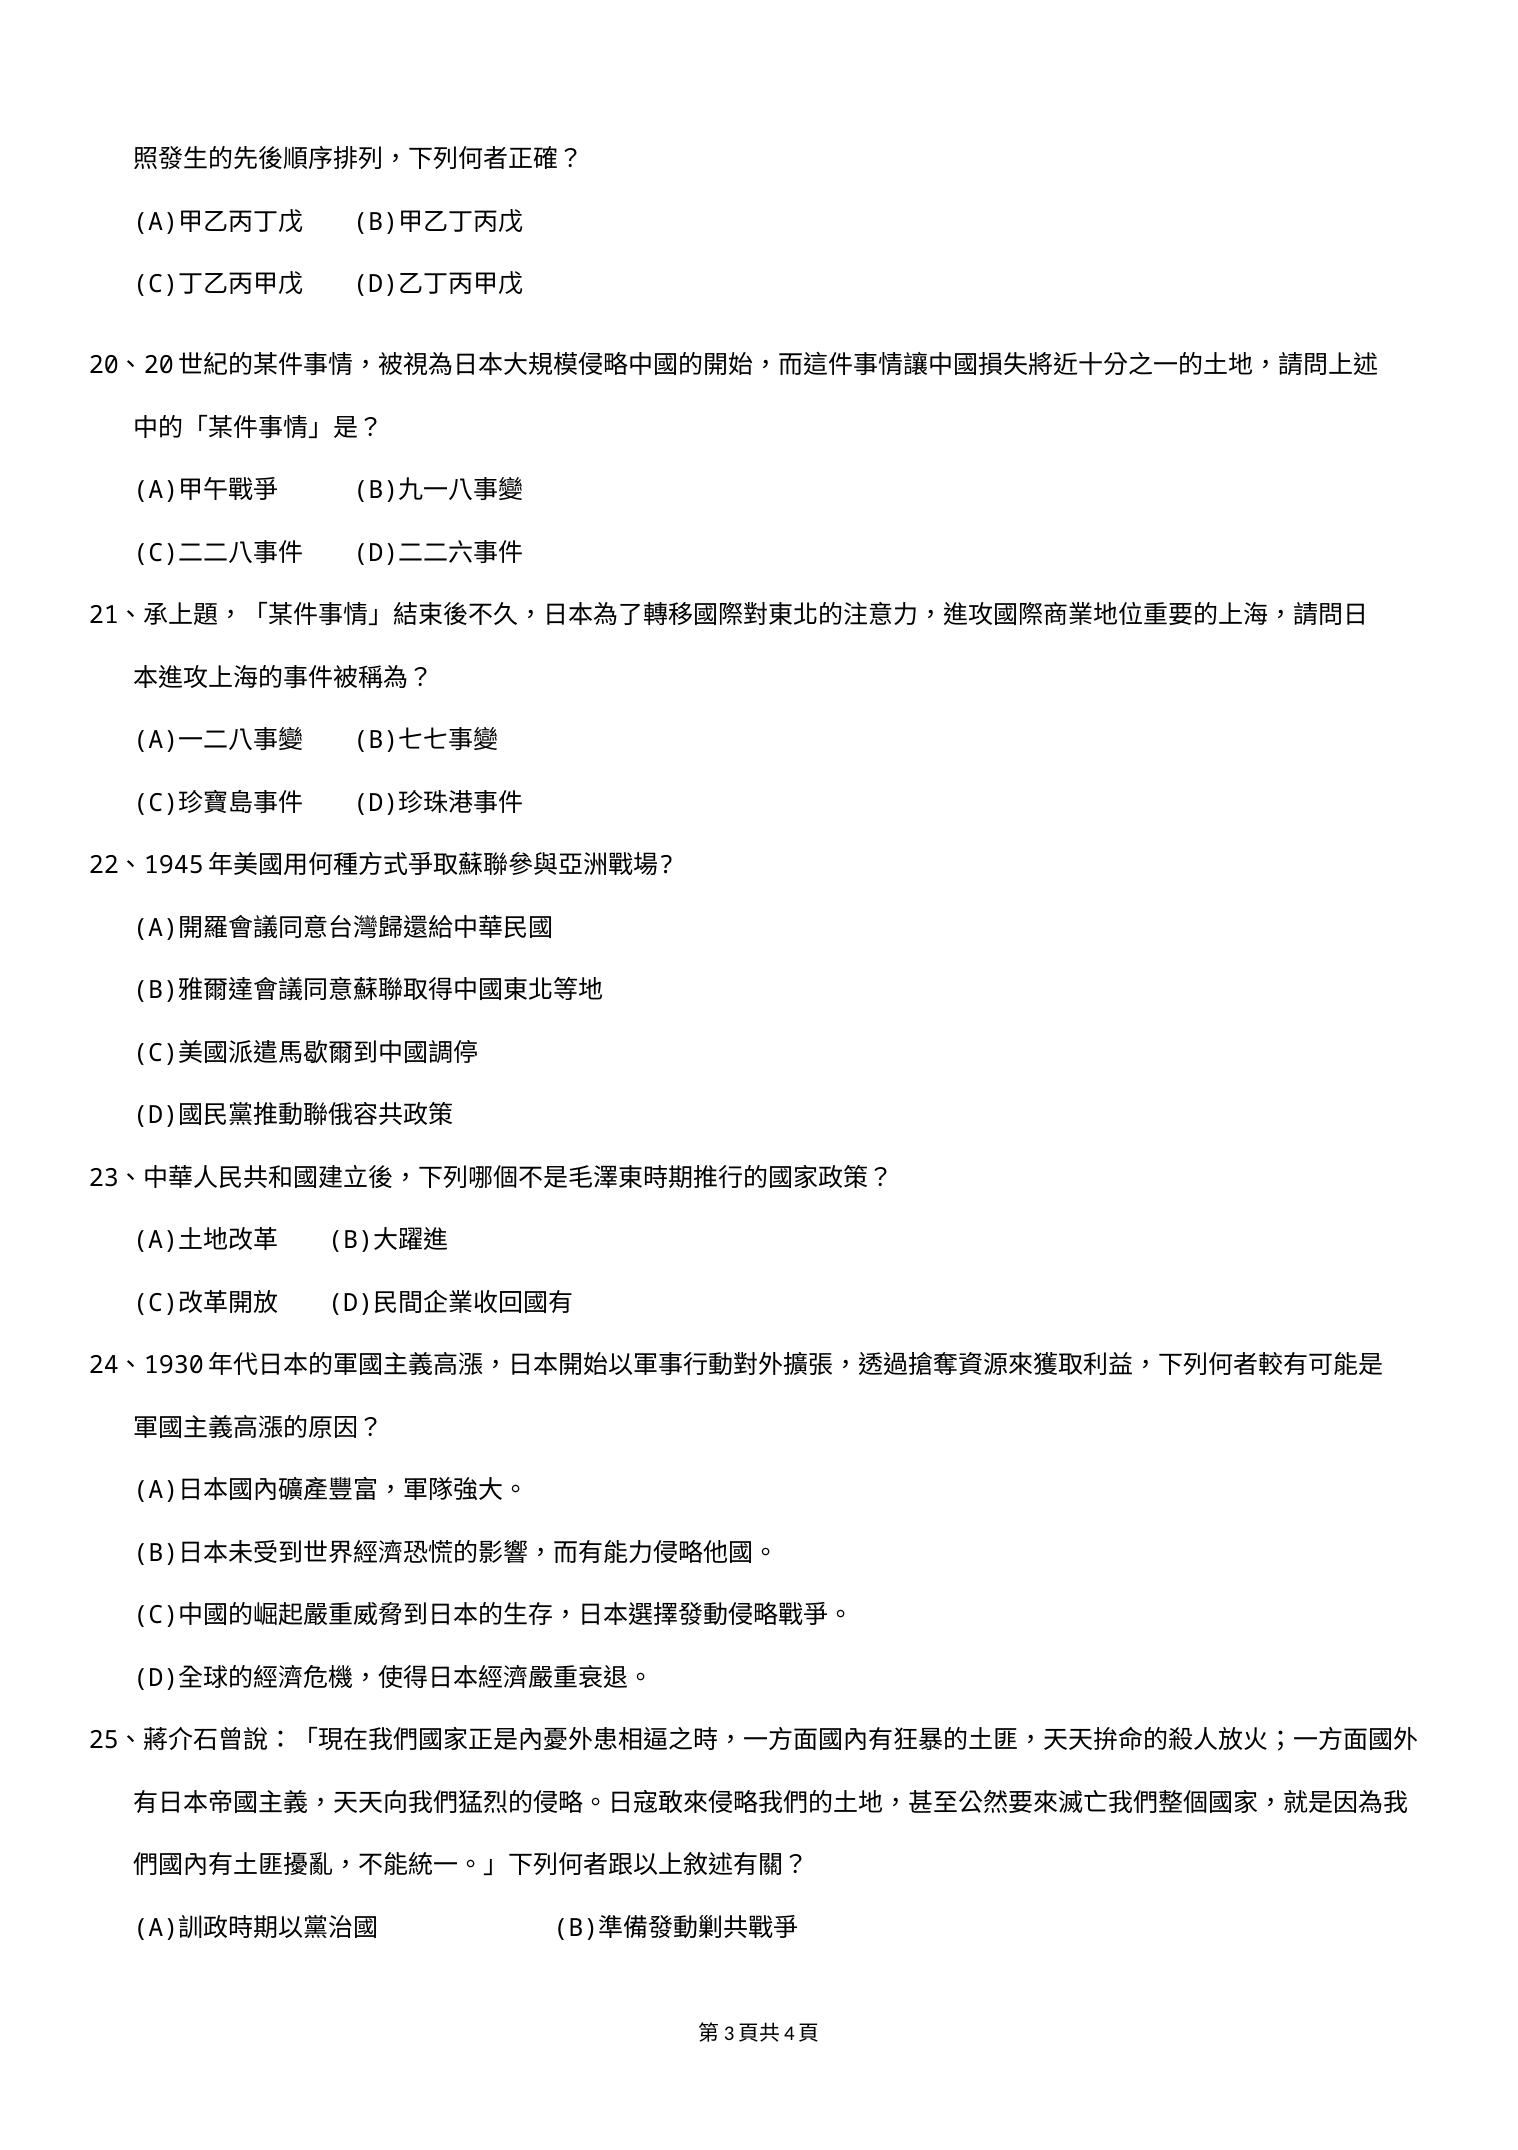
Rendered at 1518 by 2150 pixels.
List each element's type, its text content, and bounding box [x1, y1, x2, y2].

text (C)美國派遣馬歇爾到中國調停 [133, 1009, 1429, 1071]
text 21、承上題，「某件事情」結束後不久，日本為了轉移國際對東北的注意力，進攻國際商業地位重要的上海，請問日本進攻上海的事件被稱為？ [89, 571, 1388, 696]
text (C)二二八事件 (D)二二六事件 [133, 509, 1285, 571]
text (C)中國的崛起嚴重威脅到日本的生存，日本選擇發動侵略戰爭。 [133, 1571, 1429, 1634]
text (C)丁乙丙甲戊 (D)乙丁丙甲戊 [133, 240, 1429, 302]
text (A)訓政時期以黨治國 (B)準備發動剿共戰爭 [133, 1884, 1429, 1946]
text (A)日本國內礦產豐富，軍隊強大。 [133, 1446, 1429, 1509]
text (B)日本未受到世界經濟恐慌的影響，而有能力侵略他國。 [133, 1509, 1429, 1571]
text (A)甲午戰爭 (B)九一八事變 [133, 446, 1285, 509]
text 20、20世紀的某件事情，被視為日本大規模侵略中國的開始，而這件事情讓中國損失將近十分之一的土地，請問上述中的「某件事情」是？ [89, 321, 1403, 446]
text (B)雅爾達會議同意蘇聯取得中國東北等地 [133, 946, 1429, 1009]
text 25、蔣介石曾說：「現在我們國家正是內憂外患相逼之時，一方面國內有狂暴的土匪，天天拚命的殺人放火；一方面國外有日本帝國主義，天天向我們猛烈的侵略。日寇敢來侵略我們的土地，甚至公然要來滅亡我們整個國家，就是因為我們國內有土匪擾亂，不能統一。」下列何者跟以上敘述有關？ [89, 1696, 1429, 1884]
text (A)開羅會議同意台灣歸還給中華民國 [133, 884, 1429, 946]
text (D)全球的經濟危機，使得日本經濟嚴重衰退。 [133, 1634, 1429, 1696]
text 24、1930年代日本的軍國主義高漲，日本開始以軍事行動對外擴張，透過搶奪資源來獲取利益，下列何者較有可能是軍國主義高漲的原因？ [89, 1321, 1388, 1446]
text 照發生的先後順序排列，下列何者正確？ [89, 115, 783, 177]
text (A)一二八事變 (B)七七事變 [133, 696, 1429, 759]
text 23、中華人民共和國建立後，下列哪個不是毛澤東時期推行的國家政策？ [89, 1134, 1429, 1196]
text (A)甲乙丙丁戊 (B)甲乙丁丙戊 [133, 177, 1429, 240]
text 22、1945年美國用何種方式爭取蘇聯參與亞洲戰場? [89, 821, 1429, 884]
text (A)土地改革 (B)大躍進 [133, 1196, 1429, 1259]
text (C)珍寶島事件 (D)珍珠港事件 [133, 759, 1429, 821]
text (D)國民黨推動聯俄容共政策 [133, 1071, 1429, 1134]
text (C)改革開放 (D)民間企業收回國有 [133, 1259, 1429, 1321]
